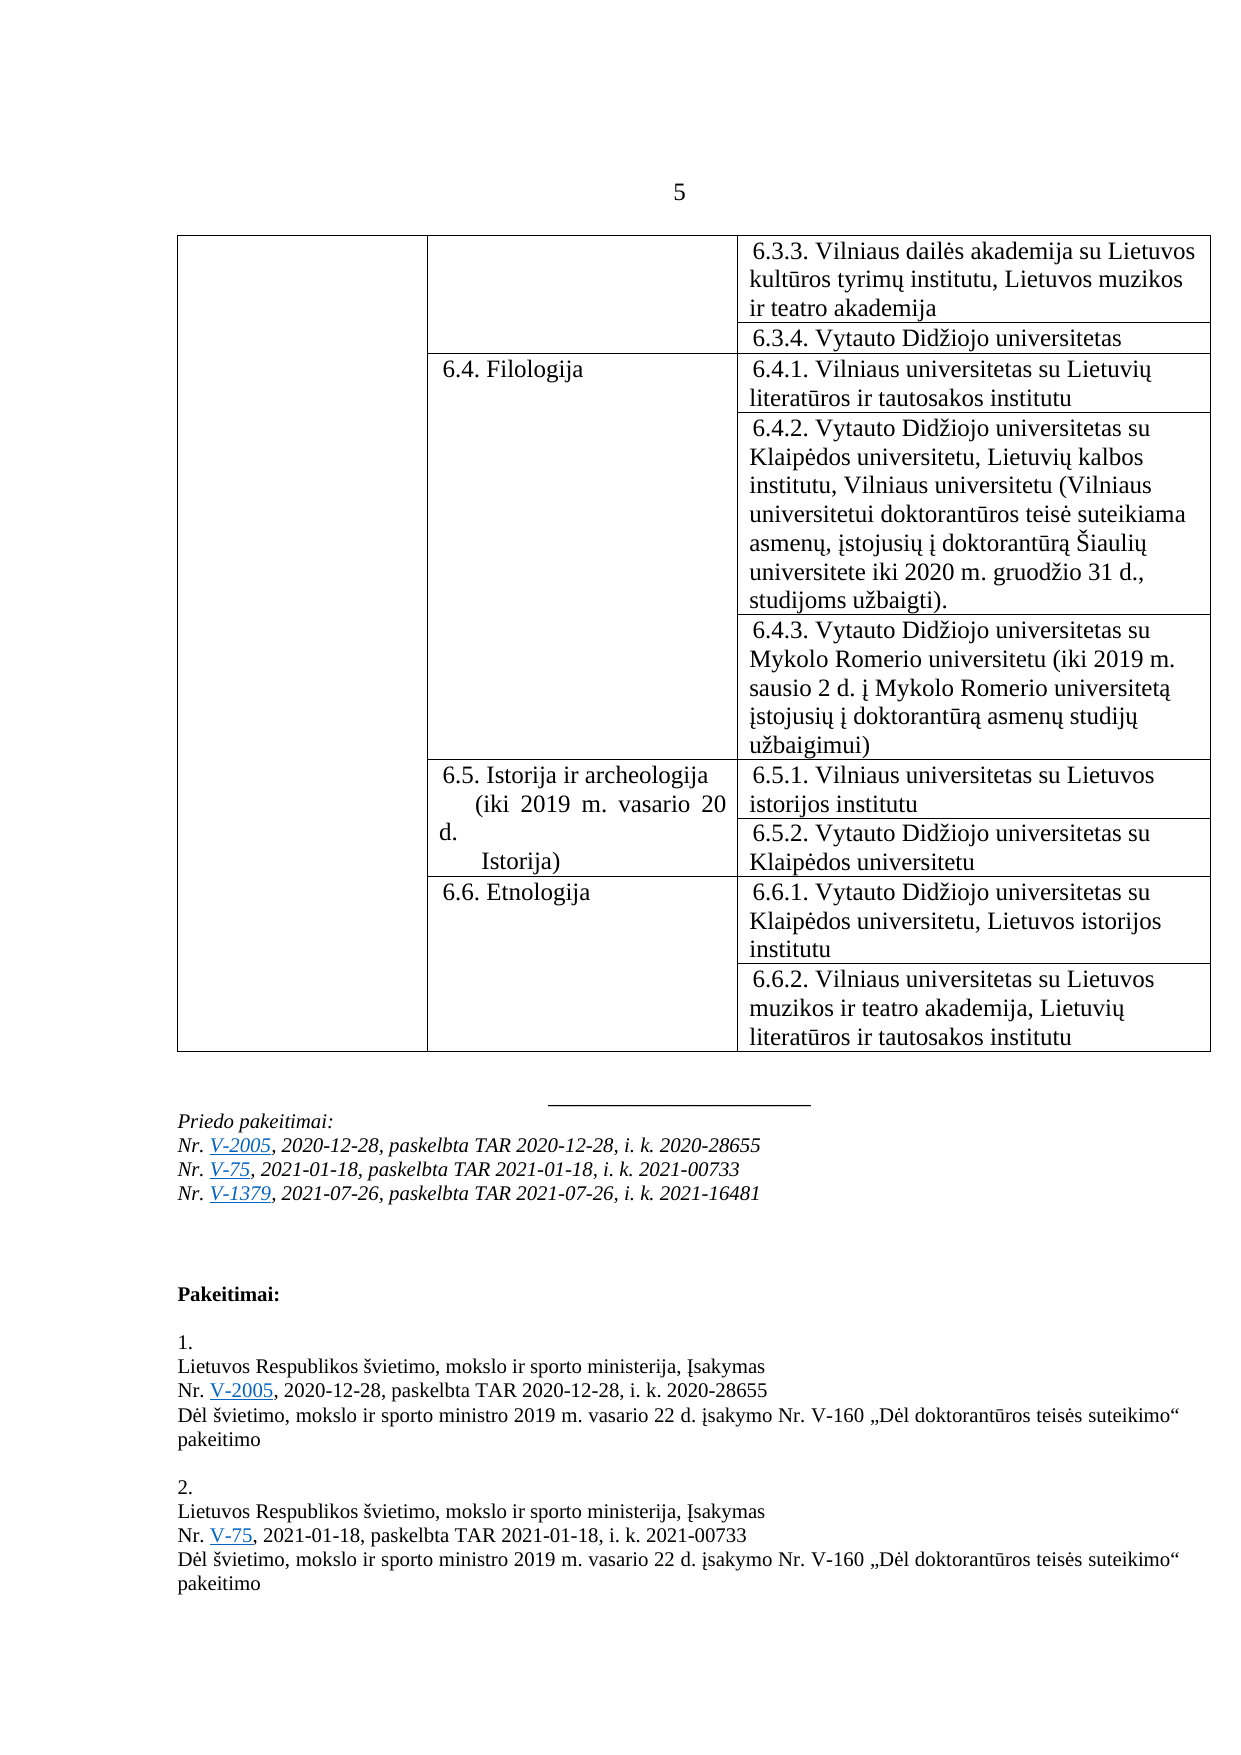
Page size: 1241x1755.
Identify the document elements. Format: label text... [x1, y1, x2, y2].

table_cell [428, 236, 737, 353]
text Nr. V-2005, 2020-12-28, paskelbta TAR 2020-12-28, i. k. 2020-28655 [177, 1378, 1181, 1402]
text Dėl švietimo, mokslo ir sporto ministro 2019 m. vasario 22 d. įsakymo Nr. V-160 „Dėl doktorantūros teisės suteikimo“ pakeitimo [177, 1402, 1181, 1451]
table_cell 6.3.4. Vytauto Didžiojo universitetas [738, 323, 1210, 353]
table_cell 6.6. Etnologija [428, 877, 737, 1051]
text Pakeitimai: [177, 1282, 1181, 1306]
table_cell 6.6.2. Vilniaus universitetas su Lietuvos muzikos ir teatro akademija, Lietuvių literatūros ir tautosakos institutu [738, 964, 1210, 1051]
table_cell 6.3.3. Vilniaus dailės akademija su Lietuvos kultūros tyrimų institutu, Lietuvos muzikos ir teatro akademija [738, 236, 1210, 322]
table_cell 6.4.2. Vytauto Didžiojo universitetas su Klaipėdos universitetu, Lietuvių kalbos institutu, Vilniaus universitetu (Vilniaus universitetui doktorantūros teisė suteikiama asmenų, įstojusių į doktorantūrą Šiaulių universitete iki 2020 m. gruodžio 31 d., studijoms užbaigti). [738, 413, 1210, 614]
text Nr. V-2005, 2020-12-28, paskelbta TAR 2020-12-28, i. k. 2020-28655 [177, 1133, 1181, 1157]
text 2. [177, 1475, 1181, 1499]
table_cell 6.6.1. Vytauto Didžiojo universitetas su Klaipėdos universitetu, Lietuvos istorijos institutu [738, 877, 1210, 963]
table_cell 6.4.1. Vilniaus universitetas su Lietuvių literatūros ir tautosakos institutu [738, 354, 1210, 412]
text Dėl švietimo, mokslo ir sporto ministro 2019 m. vasario 22 d. įsakymo Nr. V-160 „Dėl doktorantūros teisės suteikimo“ pakeitimo [177, 1547, 1181, 1595]
text Nr. V-75, 2021-01-18, paskelbta TAR 2021-01-18, i. k. 2021-00733 [177, 1523, 1181, 1547]
text Nr. V-1379, 2021-07-26, paskelbta TAR 2021-07-26, i. k. 2021-16481 [177, 1181, 1181, 1205]
table_cell [178, 236, 427, 1051]
table_cell 6.5.1. Vilniaus universitetas su Lietuvos istorijos institutu [738, 760, 1210, 817]
text Lietuvos Respublikos švietimo, mokslo ir sporto ministerija, Įsakymas [177, 1354, 1181, 1378]
table_cell 6.5. Istorija ir archeologija (iki 2019 m. vasario 20 d. Istorija) [428, 760, 737, 876]
table_cell 6.5.2. Vytauto Didžiojo universitetas su Klaipėdos universitetu [738, 819, 1210, 876]
text 1. [177, 1330, 1181, 1354]
table_cell 6.4.3. Vytauto Didžiojo universitetas su Mykolo Romerio universitetu (iki 2019 m. sausio 2 d. į Mykolo Romerio universitetą įstojusių į doktorantūrą asmenų studijų užbaigimui) [738, 615, 1210, 759]
text Lietuvos Respublikos švietimo, mokslo ir sporto ministerija, Įsakymas [177, 1499, 1181, 1523]
text _____________________ [177, 1080, 1181, 1109]
text Priedo pakeitimai: [177, 1109, 1181, 1133]
text Nr. V-75, 2021-01-18, paskelbta TAR 2021-01-18, i. k. 2021-00733 [177, 1157, 1181, 1181]
table_cell 6.4. Filologija [428, 354, 737, 759]
